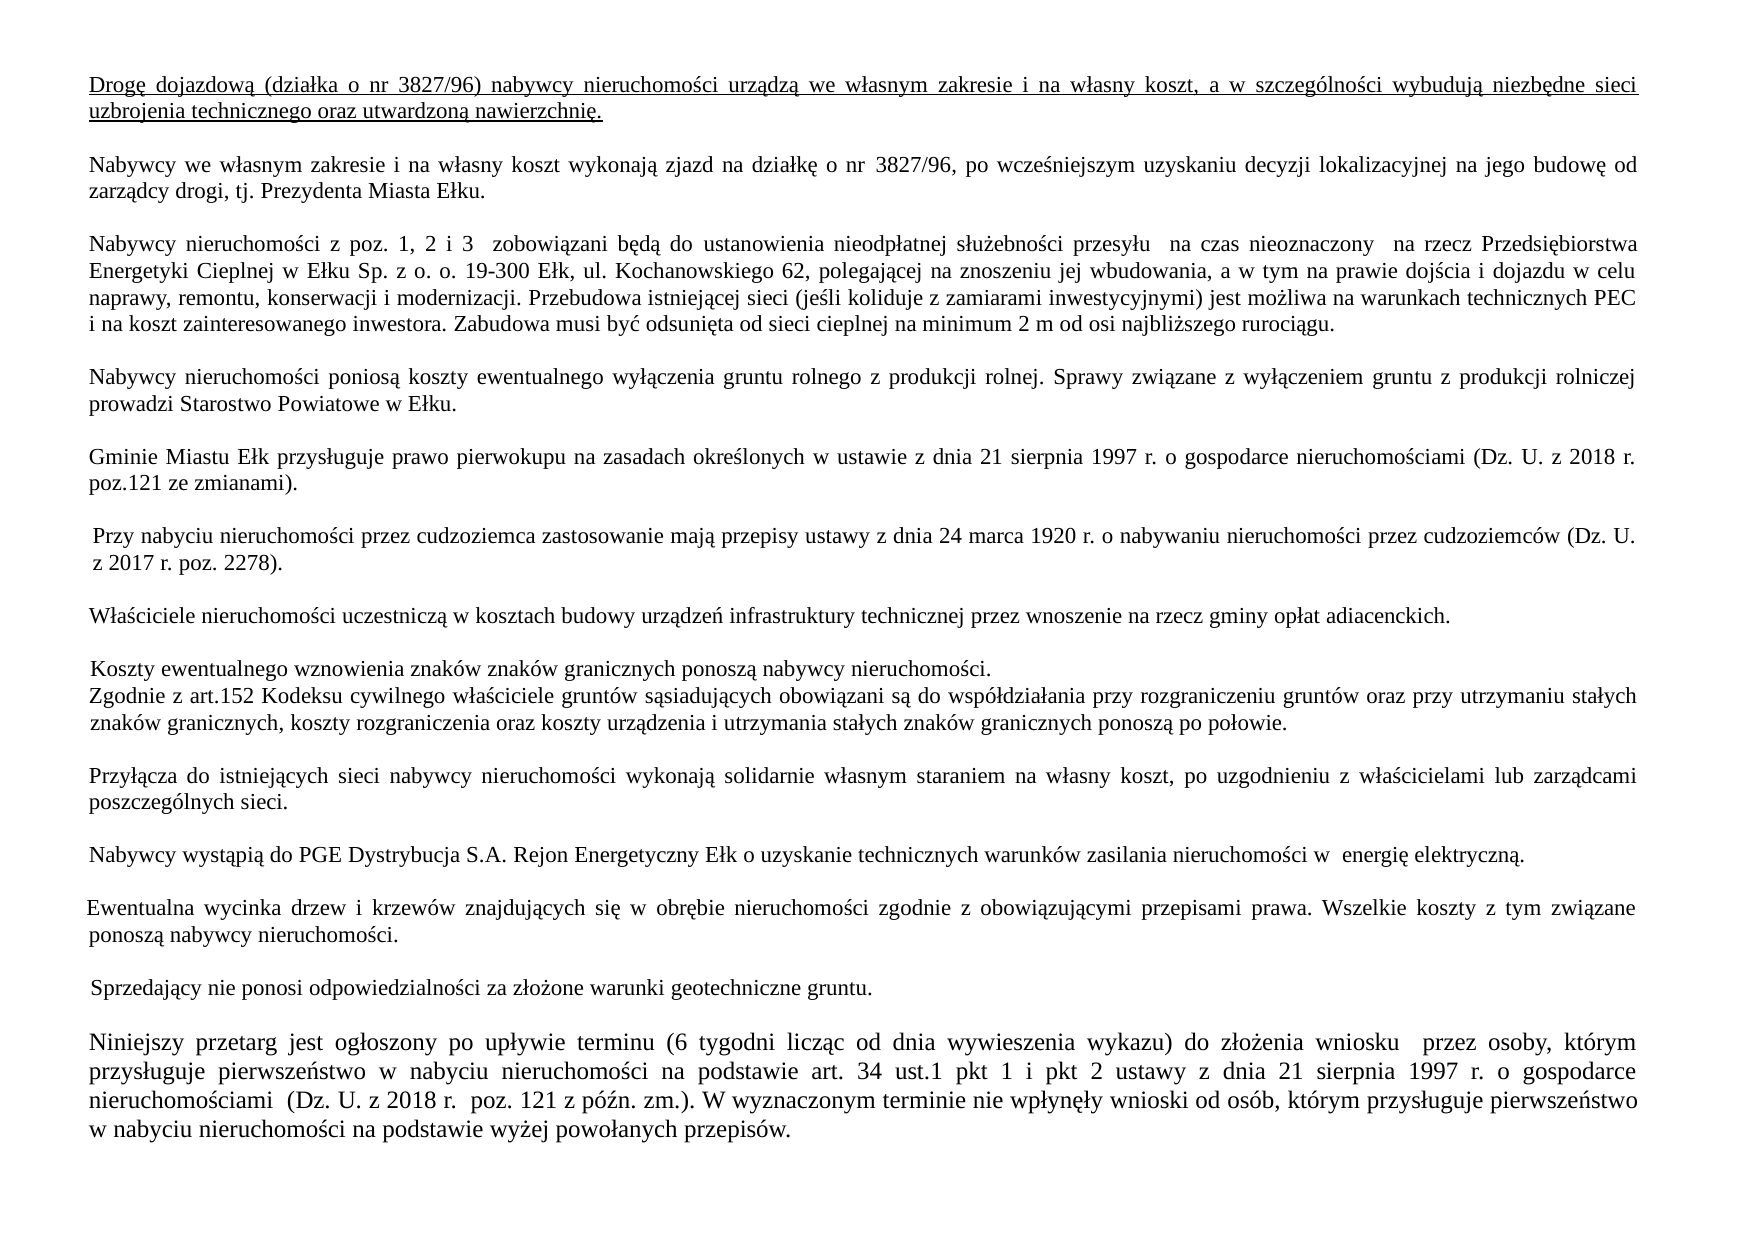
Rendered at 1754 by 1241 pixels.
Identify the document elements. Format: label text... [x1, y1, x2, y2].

text Gminie Miastu Ełk przysługuje prawo pierwokupu na zasadach określonych w ustawie z dnia 21 sierpnia 1997 r. o gospodarce nieruchomościami (Dz. U. z 2018 r. poz.121 ze zmianami). [89, 443, 1639, 496]
text Przy nabyciu nieruchomości przez cudzoziemca zastosowanie mają przepisy ustawy z dnia 24 marca 1920 r. o nabywaniu nieruchomości przez cudzoziemców (Dz. U. z 2017 r. poz. 2278). [92, 522, 1639, 576]
text Koszty ewentualnego wznowienia znaków znaków granicznych ponoszą nabywcy nieruchomości. [89, 655, 1639, 682]
text Ewentualna wycinka drzew i krzewów znajdujących się w obrębie nieruchomości zgodnie z obowiązującymi przepisami prawa. Wszelkie koszty z tym związane ponoszą nabywcy nieruchomości. [86, 894, 1639, 947]
text Nabywcy nieruchomości poniosą koszty ewentualnego wyłączenia gruntu rolnego z produkcji rolnej. Sprawy związane z wyłączeniem gruntu z produkcji rolniczej prowadzi Starostwo Powiatowe w Ełku. [89, 363, 1639, 416]
text Niniejszy przetarg jest ogłoszony po upływie terminu (6 tygodni licząc od dnia wywieszenia wykazu) do złożenia wniosku przez osoby, którym przysługuje pierwszeństwo w nabyciu nieruchomości na podstawie art. 34 ust.1 pkt 1 i pkt 2 ustawy z dnia 21 sierpnia 1997 r. o gospodarce nieruchomościami (Dz. U. z 2018 r. poz. 121 z późn. zm.). W wyznaczonym terminie nie wpłynęły wnioski od osób, którym przysługuje pierwszeństwo w nabyciu nieruchomości na podstawie wyżej powołanych przepisów. [89, 1027, 1639, 1143]
text Właściciele nieruchomości uczestniczą w kosztach budowy urządzeń infrastruktury technicznej przez wnoszenie na rzecz gminy opłat adiacenckich. [89, 602, 1639, 629]
text Nabywcy nieruchomości z poz. 1, 2 i 3 zobowiązani będą do ustanowienia nieodpłatnej służebności przesyłu na czas nieoznaczony na rzecz Przedsiębiorstwa Energetyki Cieplnej w Ełku Sp. z o. o. 19-300 Ełk, ul. Kochanowskiego 62, polegającej na znoszeniu jej wbudowania, a w tym na prawie dojścia i dojazdu w celu naprawy, remontu, konserwacji i modernizacji. Przebudowa istniejącej sieci (jeśli koliduje z zamiarami inwestycyjnymi) jest możliwa na warunkach technicznych PEC i na koszt zainteresowanego inwestora. Zabudowa musi być odsunięta od sieci cieplnej na minimum 2 m od osi najbliższego rurociągu. [89, 230, 1639, 336]
text uzbrojenia technicznego oraz utwardzoną nawierzchnię. [89, 95, 1639, 124]
text Nabywcy we własnym zakresie i na własny koszt wykonają zjazd na działkę o nr 3827/96, po wcześniejszym uzyskaniu decyzji lokalizacyjnej na jego budowę od zarządcy drogi, tj. Prezydenta Miasta Ełku. [89, 151, 1639, 204]
text Przyłącza do istniejących sieci nabywcy nieruchomości wykonają solidarnie własnym staraniem na własny koszt, po uzgodnieniu z właścicielami lub zarządcami poszczególnych sieci. [89, 761, 1639, 814]
text Sprzedający nie ponosi odpowiedzialności za złożone warunki geotechniczne gruntu. [89, 974, 1639, 1001]
text Nabywcy wystąpią do PGE Dystrybucja S.A. Rejon Energetyczny Ełk o uzyskanie technicznych warunków zasilania nieruchomości w energię elektryczną. [89, 841, 1639, 868]
text Drogę dojazdową (działka o nr 3827/96) nabywcy nieruchomości urządzą we własnym zakresie i na własny koszt, a w szczególności wybudują niezbędne sieci [89, 71, 1639, 94]
text Zgodnie z art.152 Kodeksu cywilnego właściciele gruntów sąsiadujących obowiązani są do współdziałania przy rozgraniczeniu gruntów oraz przy utrzymaniu stałych znaków granicznych, koszty rozgraniczenia oraz koszty urządzenia i utrzymania stałych znaków granicznych ponoszą po połowie. [89, 682, 1639, 735]
